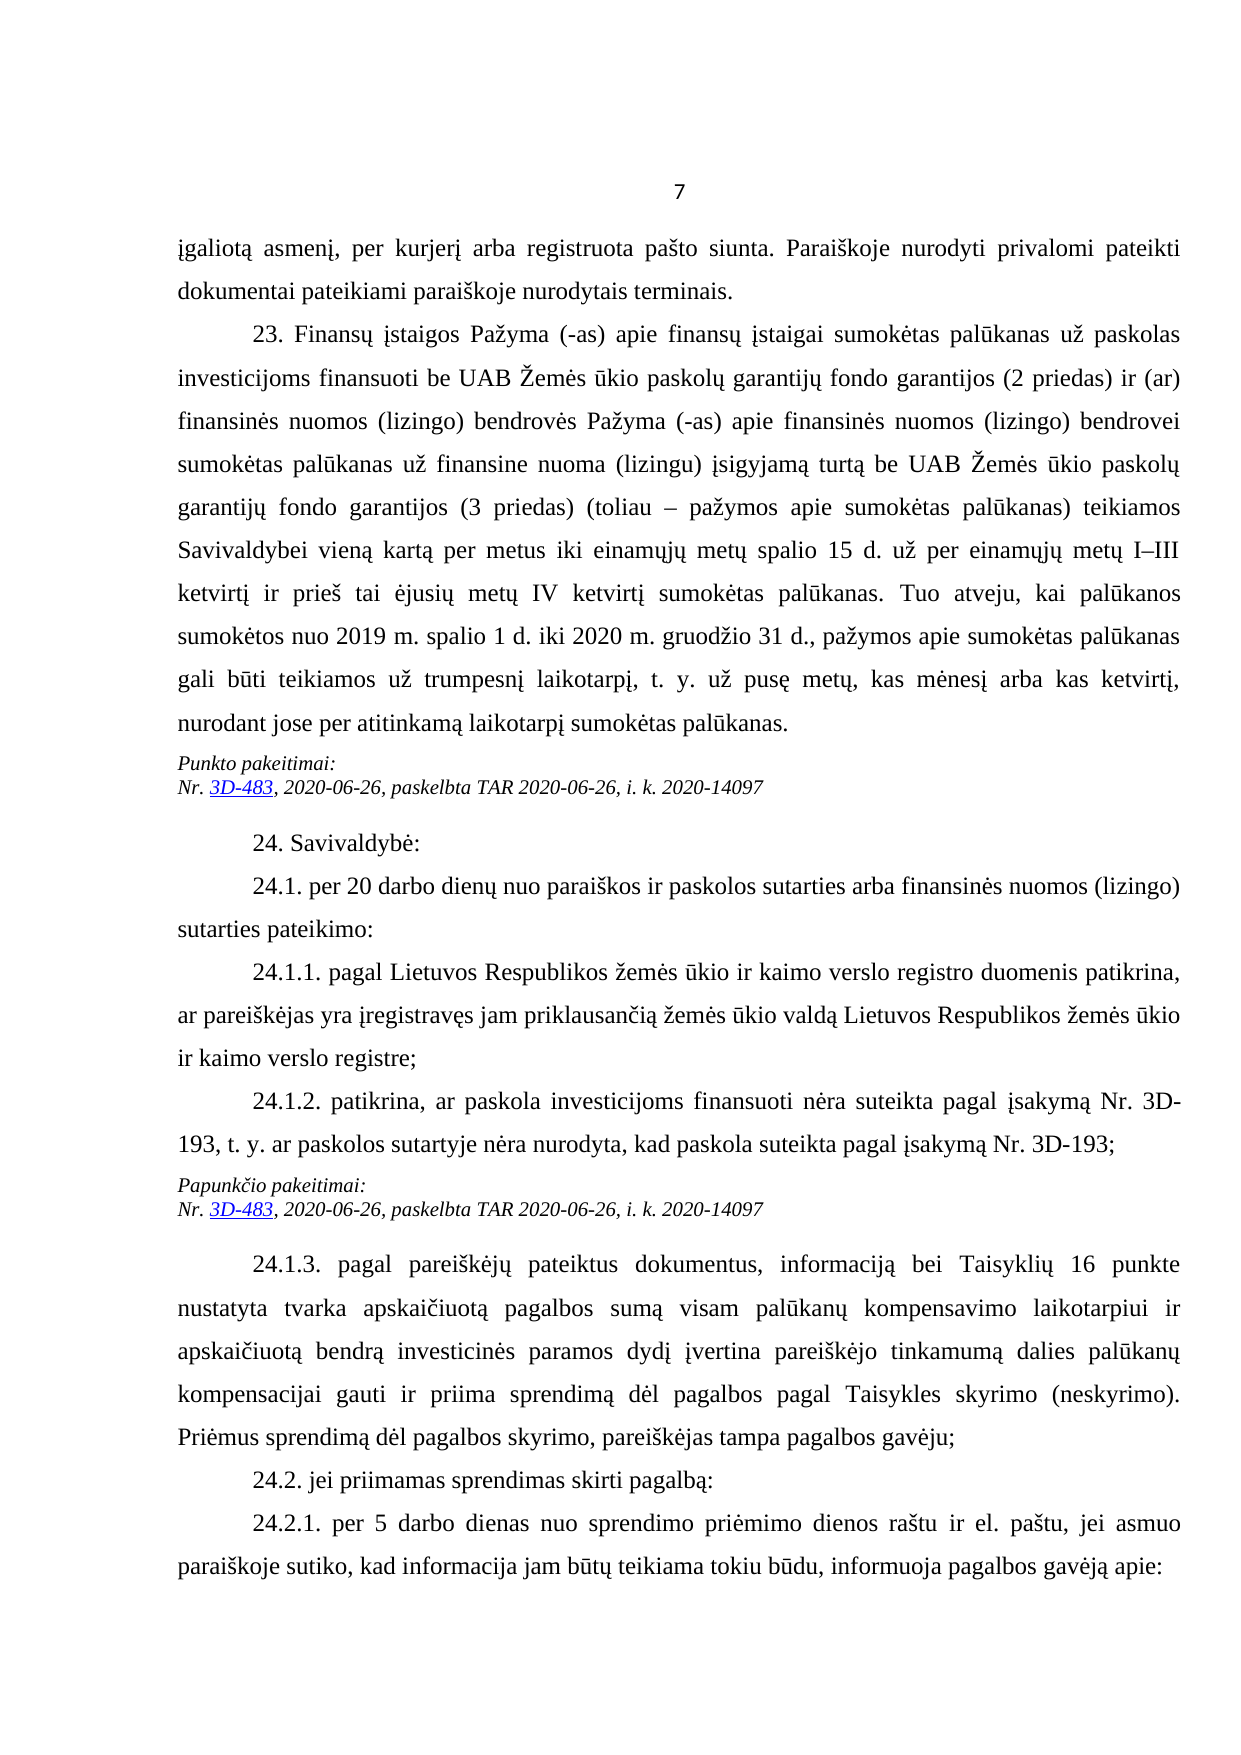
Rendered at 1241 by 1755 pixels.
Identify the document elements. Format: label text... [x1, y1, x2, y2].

text 24.1.3. pagal pareiškėjų pateiktus dokumentus, informaciją bei Taisyklių 16 punkte nustatyta tvarka apskaičiuotą pagalbos sumą visam palūkanų kompensavimo laikotarpiui ir apskaičiuotą bendrą investicinės paramos dydį įvertina pareiškėjo tinkamumą dalies palūkanų kompensacijai gauti ir priima sprendimą dėl pagalbos pagal Taisykles skyrimo (neskyrimo). Priėmus sprendimą dėl pagalbos skyrimo, pareiškėjas tampa pagalbos gavėju; [177, 1249, 1181, 1451]
text 24.1.1. pagal Lietuvos Respublikos žemės ūkio ir kaimo verslo registro duomenis patikrina, ar pareiškėjas yra įregistravęs jam priklausančią žemės ūkio valdą Lietuvos Respublikos žemės ūkio ir kaimo verslo registre; [177, 957, 1181, 1072]
text įgaliotą asmenį, per kurjerį arba registruota pašto siunta. Paraiškoje nurodyti privalomi pateikti dokumentai pateikiami paraiškoje nurodytais terminais. [177, 233, 1181, 305]
text Punkto pakeitimai: [177, 751, 1181, 775]
text 24.1.2. patikrina, ar paskola investicijoms finansuoti nėra suteikta pagal įsakymą Nr. 3D-193, t. y. ar paskolos sutartyje nėra nurodyta, kad paskola suteikta pagal įsakymą Nr. 3D-193; [177, 1086, 1181, 1158]
text Papunkčio pakeitimai: [177, 1173, 1181, 1197]
text 24.2. jei priimamas sprendimas skirti pagalbą: [177, 1465, 1181, 1494]
text 24. Savivaldybė: [177, 828, 1181, 856]
text Nr. 3D-483, 2020-06-26, paskelbta TAR 2020-06-26, i. k. 2020-14097 [177, 1197, 1181, 1221]
text 24.1. per 20 darbo dienų nuo paraiškos ir paskolos sutarties arba finansinės nuomos (lizingo) sutarties pateikimo: [177, 871, 1181, 943]
text Nr. 3D-483, 2020-06-26, paskelbta TAR 2020-06-26, i. k. 2020-14097 [177, 775, 1181, 799]
text 24.2.1. per 5 darbo dienas nuo sprendimo priėmimo dienos raštu ir el. paštu, jei asmuo paraiškoje sutiko, kad informacija jam būtų teikiama tokiu būdu, informuoja pagalbos gavėją apie: [177, 1508, 1181, 1580]
text 23. Finansų įstaigos Pažyma (-as) apie finansų įstaigai sumokėtas palūkanas už paskolas investicijoms finansuoti be UAB Žemės ūkio paskolų garantijų fondo garantijos (2 priedas) ir (ar) finansinės nuomos (lizingo) bendrovės Pažyma (-as) apie finansinės nuomos (lizingo) bendrovei sumokėtas palūkanas už finansine nuoma (lizingu) įsigyjamą turtą be UAB Žemės ūkio paskolų garantijų fondo garantijos (3 priedas) (toliau – pažymos apie sumokėtas palūkanas) teikiamos Savivaldybei vieną kartą per metus iki einamųjų metų spalio 15 d. už per einamųjų metų I–III ketvirtį ir prieš tai ėjusių metų IV ketvirtį sumokėtas palūkanas. Tuo atveju, kai palūkanos sumokėtos nuo 2019 m. spalio 1 d. iki 2020 m. gruodžio 31 d., pažymos apie sumokėtas palūkanas gali būti teikiamos už trumpesnį laikotarpį, t. y. už pusę metų, kas mėnesį arba kas ketvirtį, nurodant jose per atitinkamą laikotarpį sumokėtas palūkanas. [177, 319, 1181, 736]
